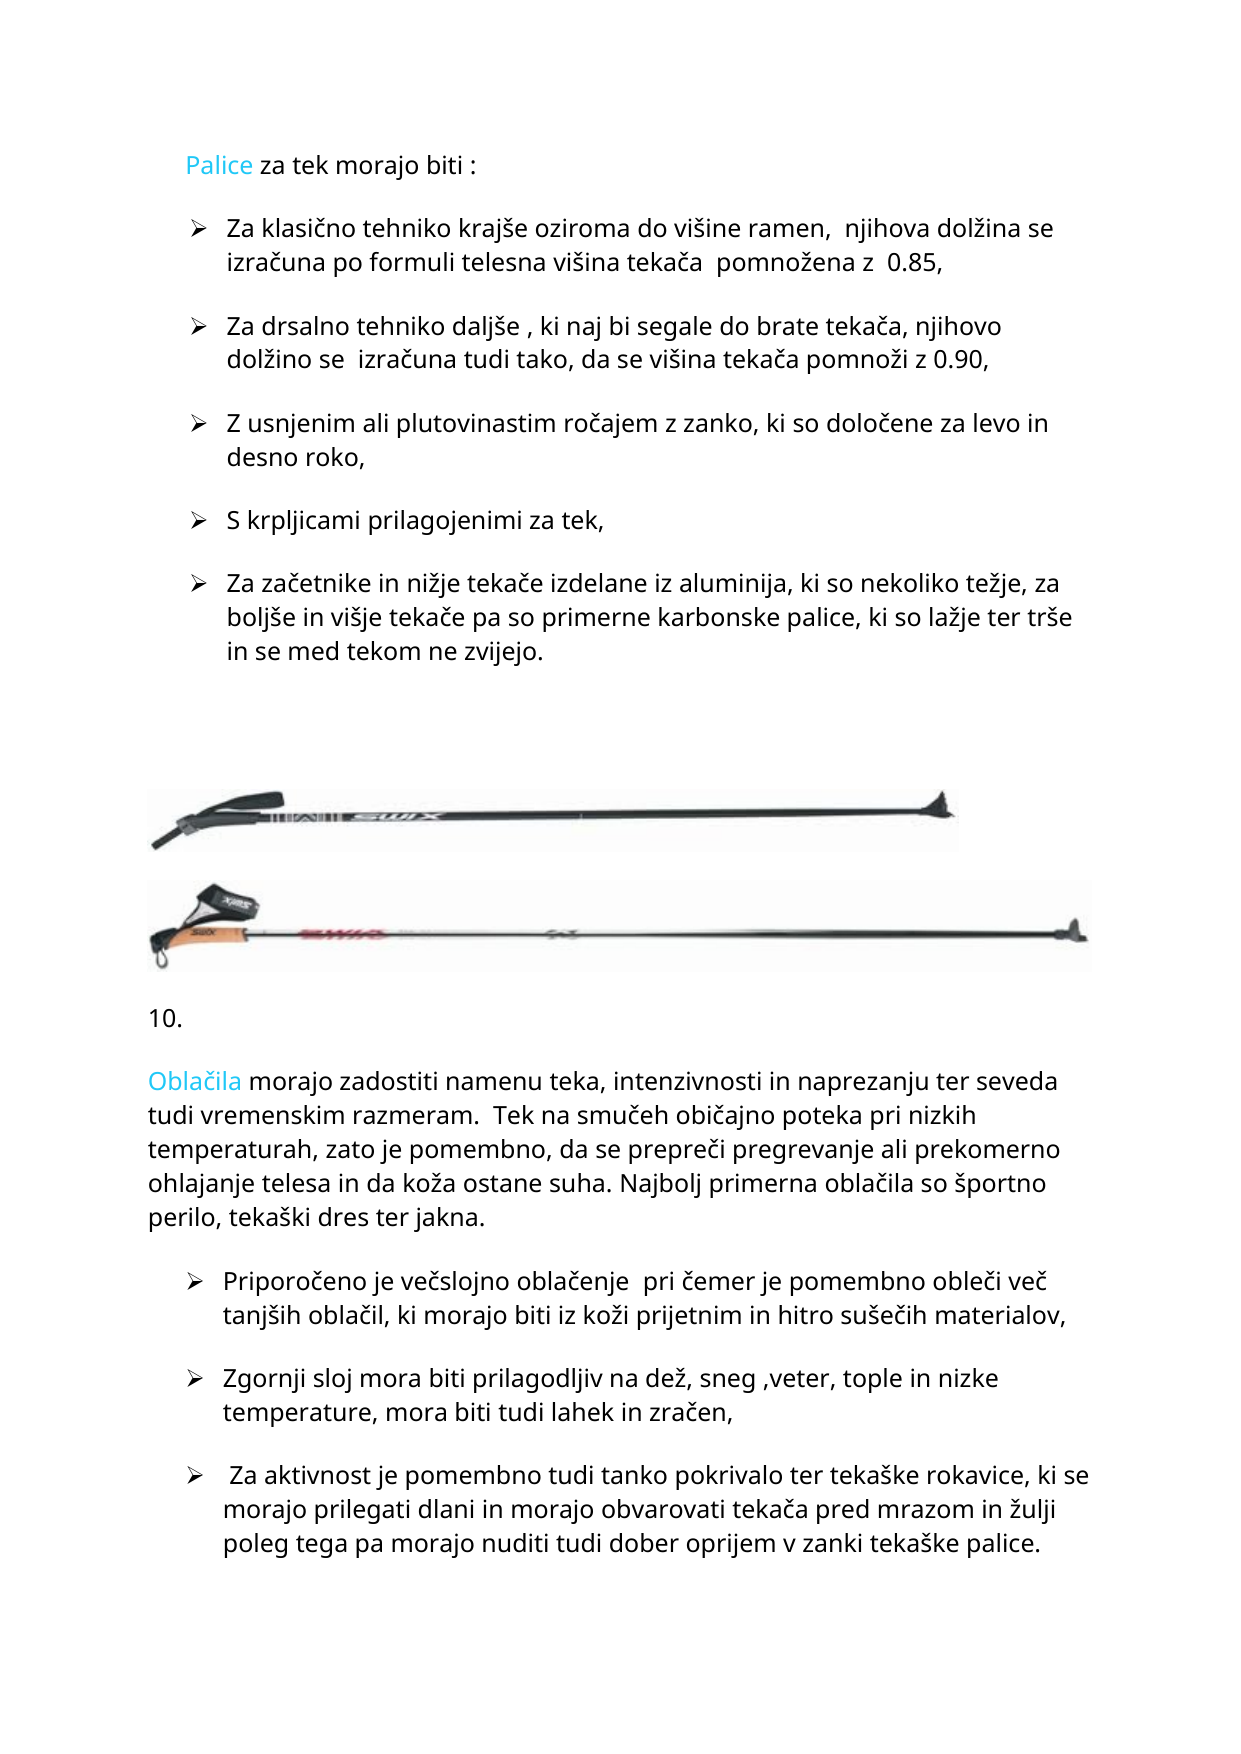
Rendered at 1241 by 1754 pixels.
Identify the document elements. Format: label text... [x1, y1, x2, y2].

list S krpljicami prilagojenimi za tek, [189, 503, 1093, 537]
list Z usnjenim ali plutovinastim ročajem z zanko, ki so določene za levo in desno roko, [189, 405, 1093, 473]
text 10. [148, 1001, 1093, 1035]
list Za začetnike in nižje tekače izdelane iz aluminija, ki so nekoliko težje, za boljše in višje tekače pa so primerne karbonske palice, ki so lažje ter trše in se med tekom ne zvijejo. [189, 566, 1093, 697]
list Za drsalno tehniko daljše , ki naj bi segale do brate tekača, njihovo dolžino se izračuna tudi tako, da se višina tekača pomnoži z 0.90, [189, 308, 1093, 376]
list Za aktivnost je pomembno tudi tanko pokrivalo ter tekaške rokavice, ki se morajo prilegati dlani in morajo obvarovati tekača pred mrazom in žulji poleg tega pa morajo nuditi tudi dober oprijem v zanki tekaške palice. [185, 1458, 1093, 1560]
list Zgornji sloj mora biti prilagodljiv na dež, sneg ,veter, tople in nizke temperature, mora biti tudi lahek in zračen, [185, 1361, 1093, 1429]
text Oblačila morajo zadostiti namenu teka, intenzivnosti in naprezanju ter seveda tudi vremenskim razmeram. Tek na smučeh običajno poteka pri nizkih temperaturah, zato je pomembno, da se prepreči pregrevanje ali prekomerno ohlajanje telesa in da koža ostane suha. Najbolj primerna oblačila so športno perilo, tekaški dres ter jakna. [148, 1064, 1093, 1234]
list Priporočeno je večslojno oblačenje pri čemer je pomembno obleči več tanjših oblačil, ki morajo biti iz koži prijetnim in hitro sušečih materialov, [185, 1263, 1093, 1331]
picture [147, 789, 959, 852]
list Za klasično tehniko krajše oziroma do višine ramen, njihova dolžina se izračuna po formuli telesna višina tekača pomnožena z 0.85, [189, 211, 1093, 279]
picture [147, 880, 1092, 972]
text Palice za tek morajo biti : [185, 148, 1093, 182]
